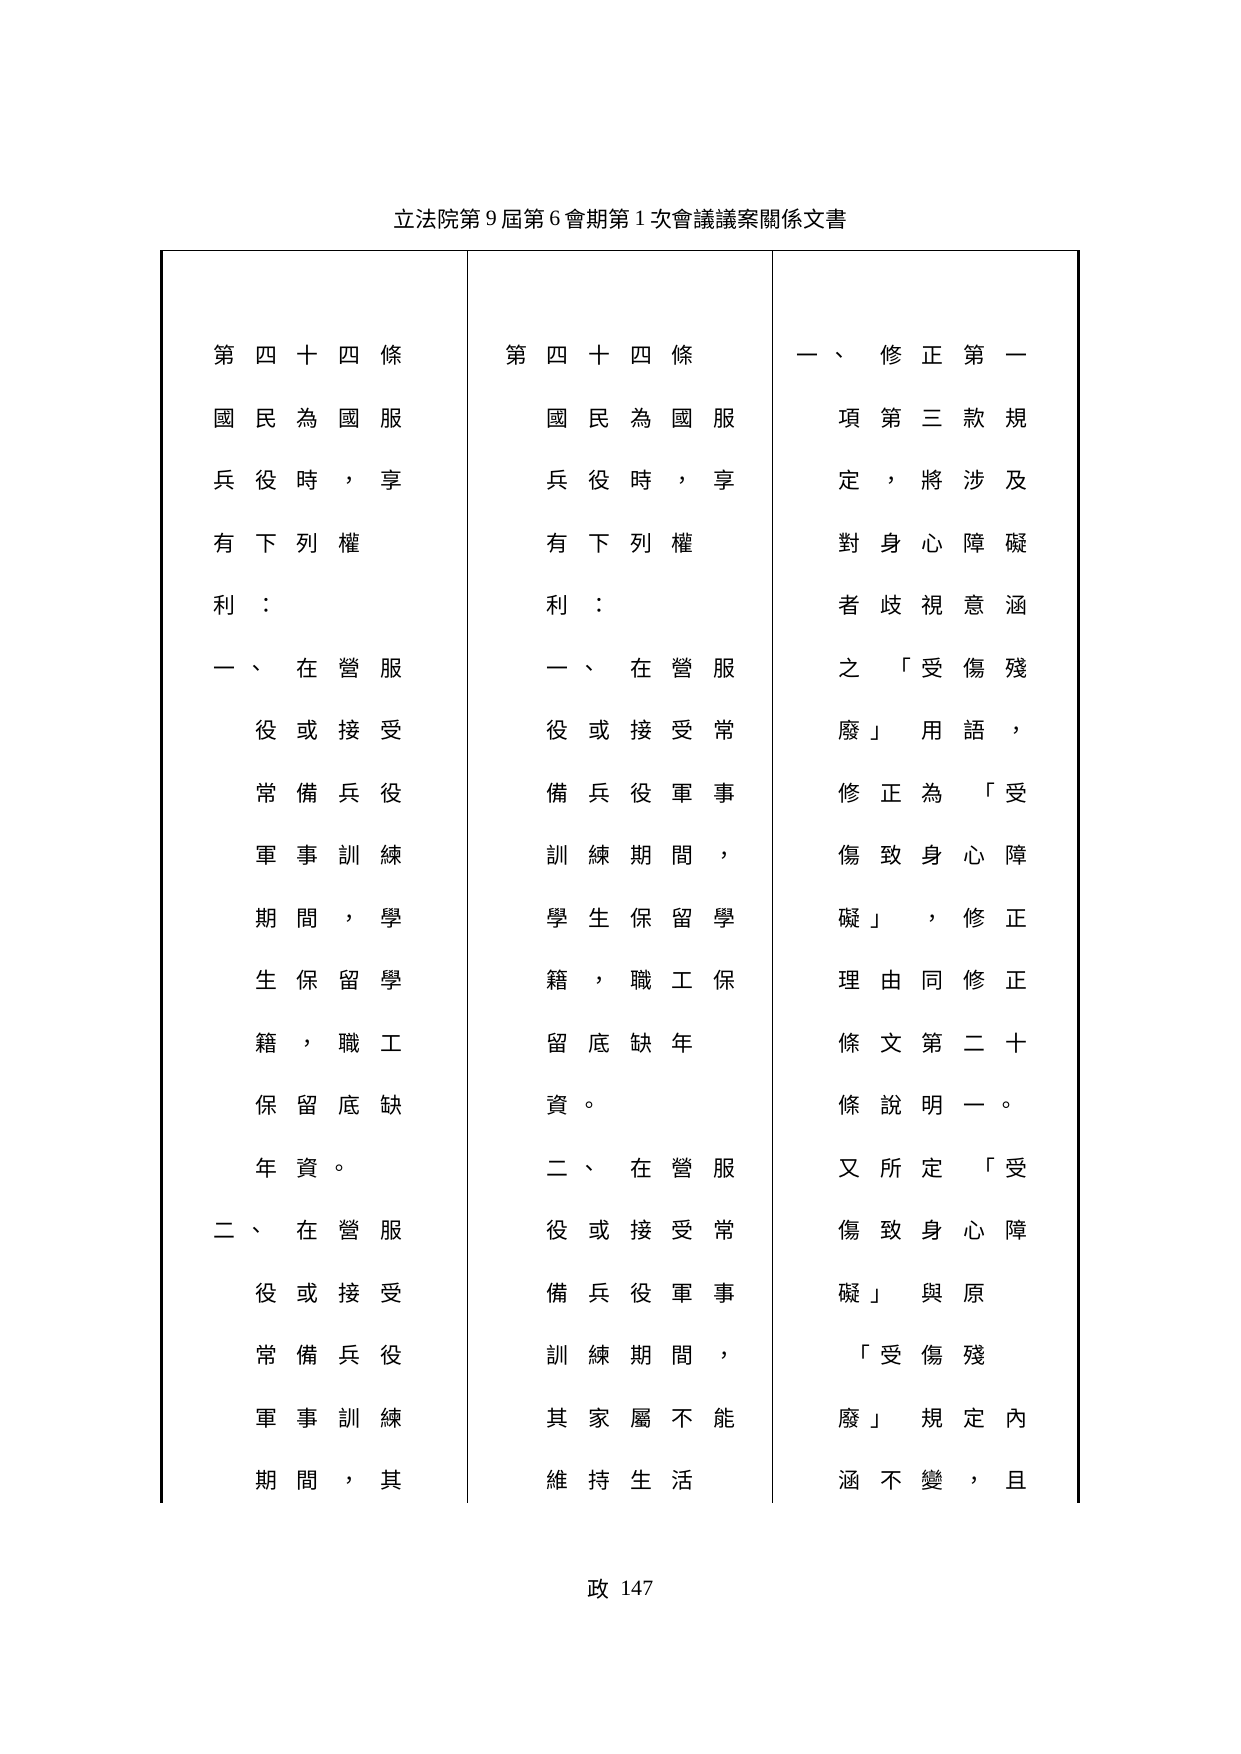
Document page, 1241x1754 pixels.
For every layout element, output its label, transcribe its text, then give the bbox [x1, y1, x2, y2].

table_cell 第四十四條 國民為國服兵役時，享有下列權利： 一、在營服役或接受常備兵役軍事訓練期間，學生保留學籍，職工保留底缺年資。 二、在營服役或接受常備兵役軍事訓練期間，其家屬不能維持生活 [468, 251, 772, 1503]
table_cell 一、修正第一項第三款規定，將涉及對身心障礙者歧視意涵之「受傷殘廢」用語，修正為「受傷致身心障礙」，修正理由同修正條文第二十條說明一。又所定「受傷致身心障礙」與原「受傷殘廢」規定內涵不變，且 [773, 251, 1077, 1503]
table_cell 第四十四條 國民為國服兵役時，享有下列權利： 一、在營服役或接受常備兵役軍事訓練期間，學生保留學籍，職工保留底缺年資。 二、在營服役或接受常備兵役軍事訓練期間，其 [163, 251, 467, 1503]
